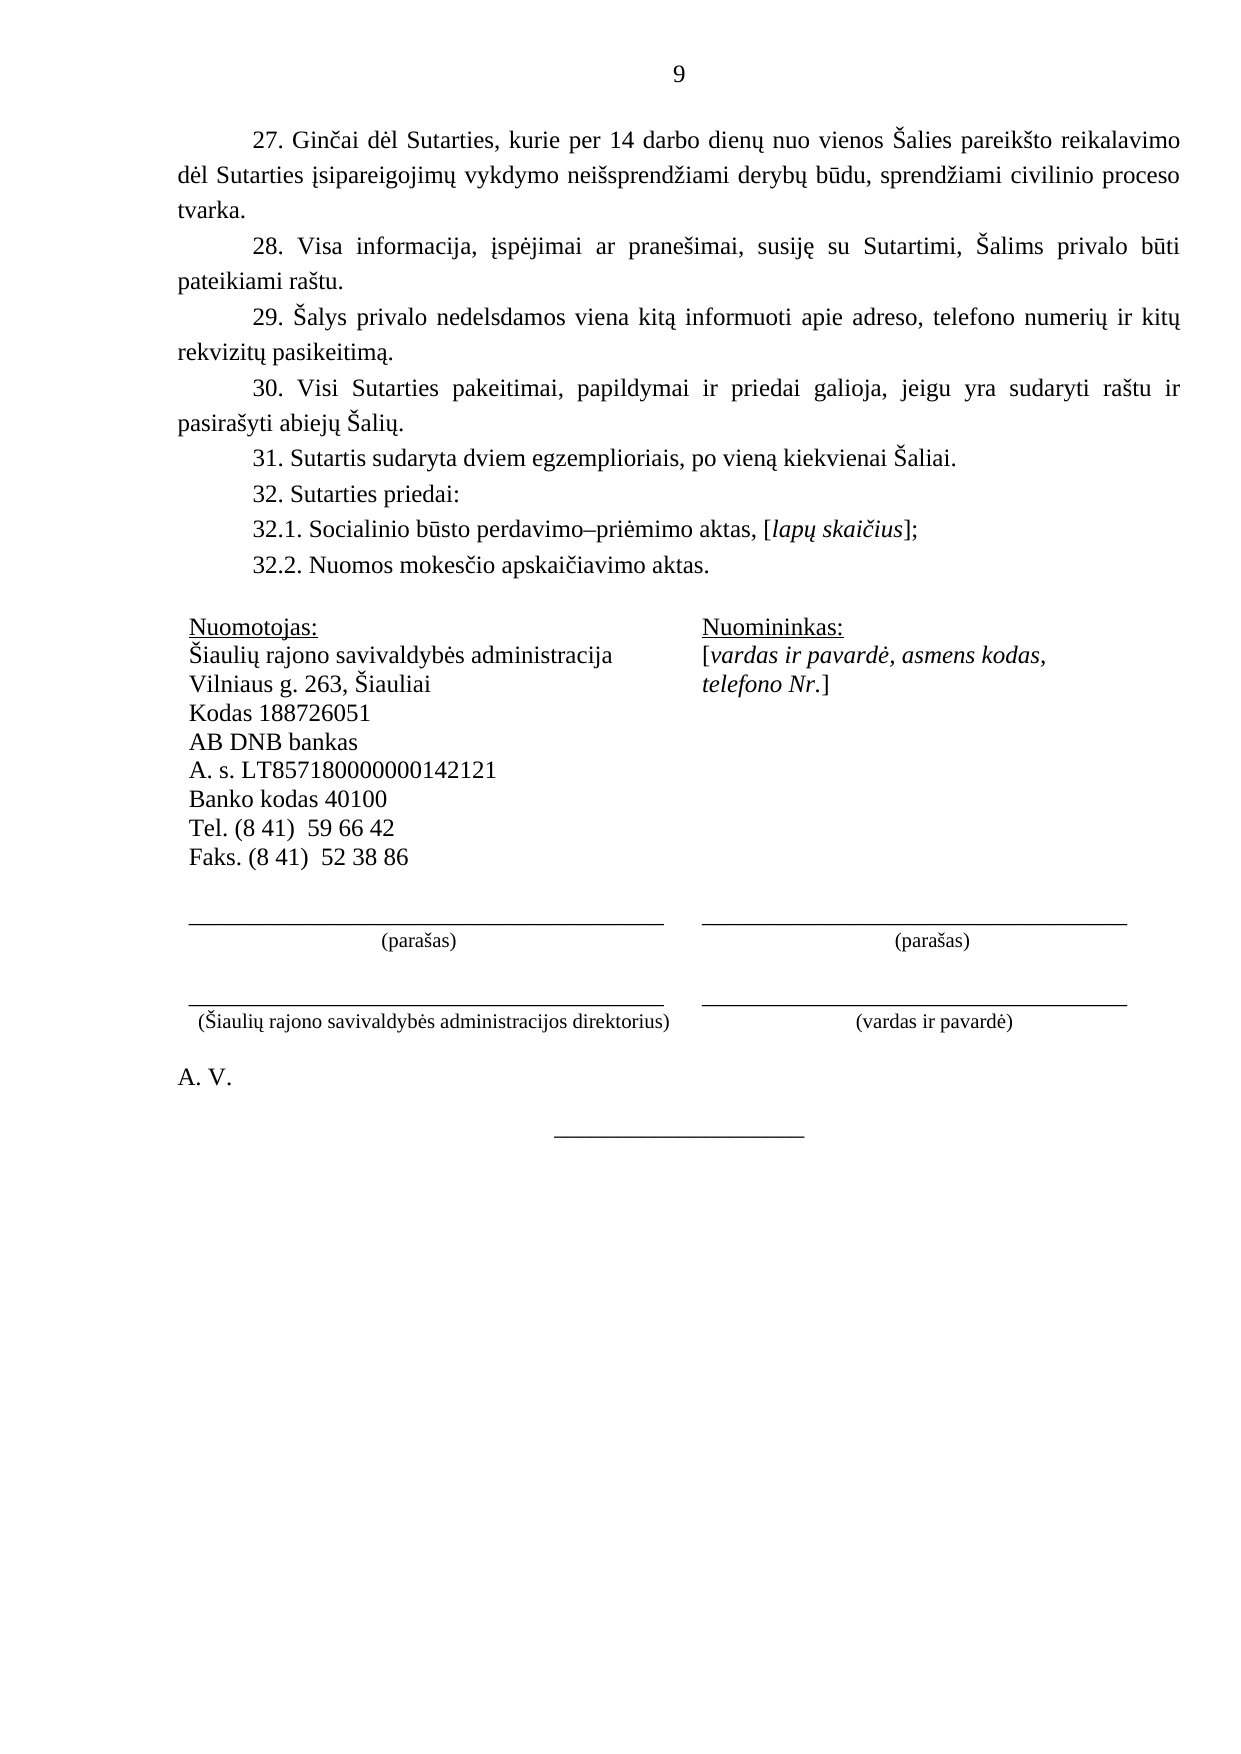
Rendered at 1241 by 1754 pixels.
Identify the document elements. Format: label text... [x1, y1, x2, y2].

text 32. Sutarties priedai: [177, 472, 1181, 508]
text 32.2. Nuomos mokesčio apskaičiavimo aktas. [177, 543, 1181, 578]
text 29. Šalys privalo nedelsdamos viena kitą informuoti apie adreso, telefono numerių ir kitų rekvizitų pasikeitimą. [177, 295, 1181, 366]
text 32.1. Socialinio būsto perdavimo–priėmimo aktas, [lapų skaičius]; [177, 508, 1181, 543]
text 31. Sutartis sudaryta dviem egzemplioriais, po vieną kiekvienai Šaliai. [177, 437, 1181, 472]
text 28. Visa informacija, įspėjimai ar pranešimai, susiję su Sutartimi, Šalims privalo būti pateikiami raštu. [177, 224, 1181, 295]
text 30. Visi Sutarties pakeitimai, papildymai ir priedai galioja, jeigu yra sudaryti raštu ir pasirašyti abiejų Šalių. [177, 366, 1181, 437]
table_header Nuomininkas: [vardas ir pavardė, asmens kodas, telefono Nr.] __________________________________ (parašas) __________________________________ (vardas ir pavardė) [691, 612, 1178, 1033]
text A. V. [177, 1062, 1181, 1091]
text –––––––––––––––––––– [177, 1120, 1181, 1148]
text 27. Ginčai dėl Sutarties, kurie per 14 darbo dienų nuo vienos Šalies pareikšto reikalavimo dėl Sutarties įsipareigojimų vykdymo neišsprendžiami derybų būdu, sprendžiami civilinio proceso tvarka. [177, 118, 1181, 224]
table_header Nuomotojas: Šiaulių rajono savivaldybės administracija Vilniaus g. 263, Šiauliai Kodas 188726051 AB DNB bankas A. s. LT857180000000142121 Banko kodas 40100 Tel. (8 41) 59 66 42 Faks. (8 41) 52 38 86 ______________________________________ (parašas) ______________________________________ (Šiaulių rajono savivaldybės administracijos direktorius) [177, 612, 691, 1033]
